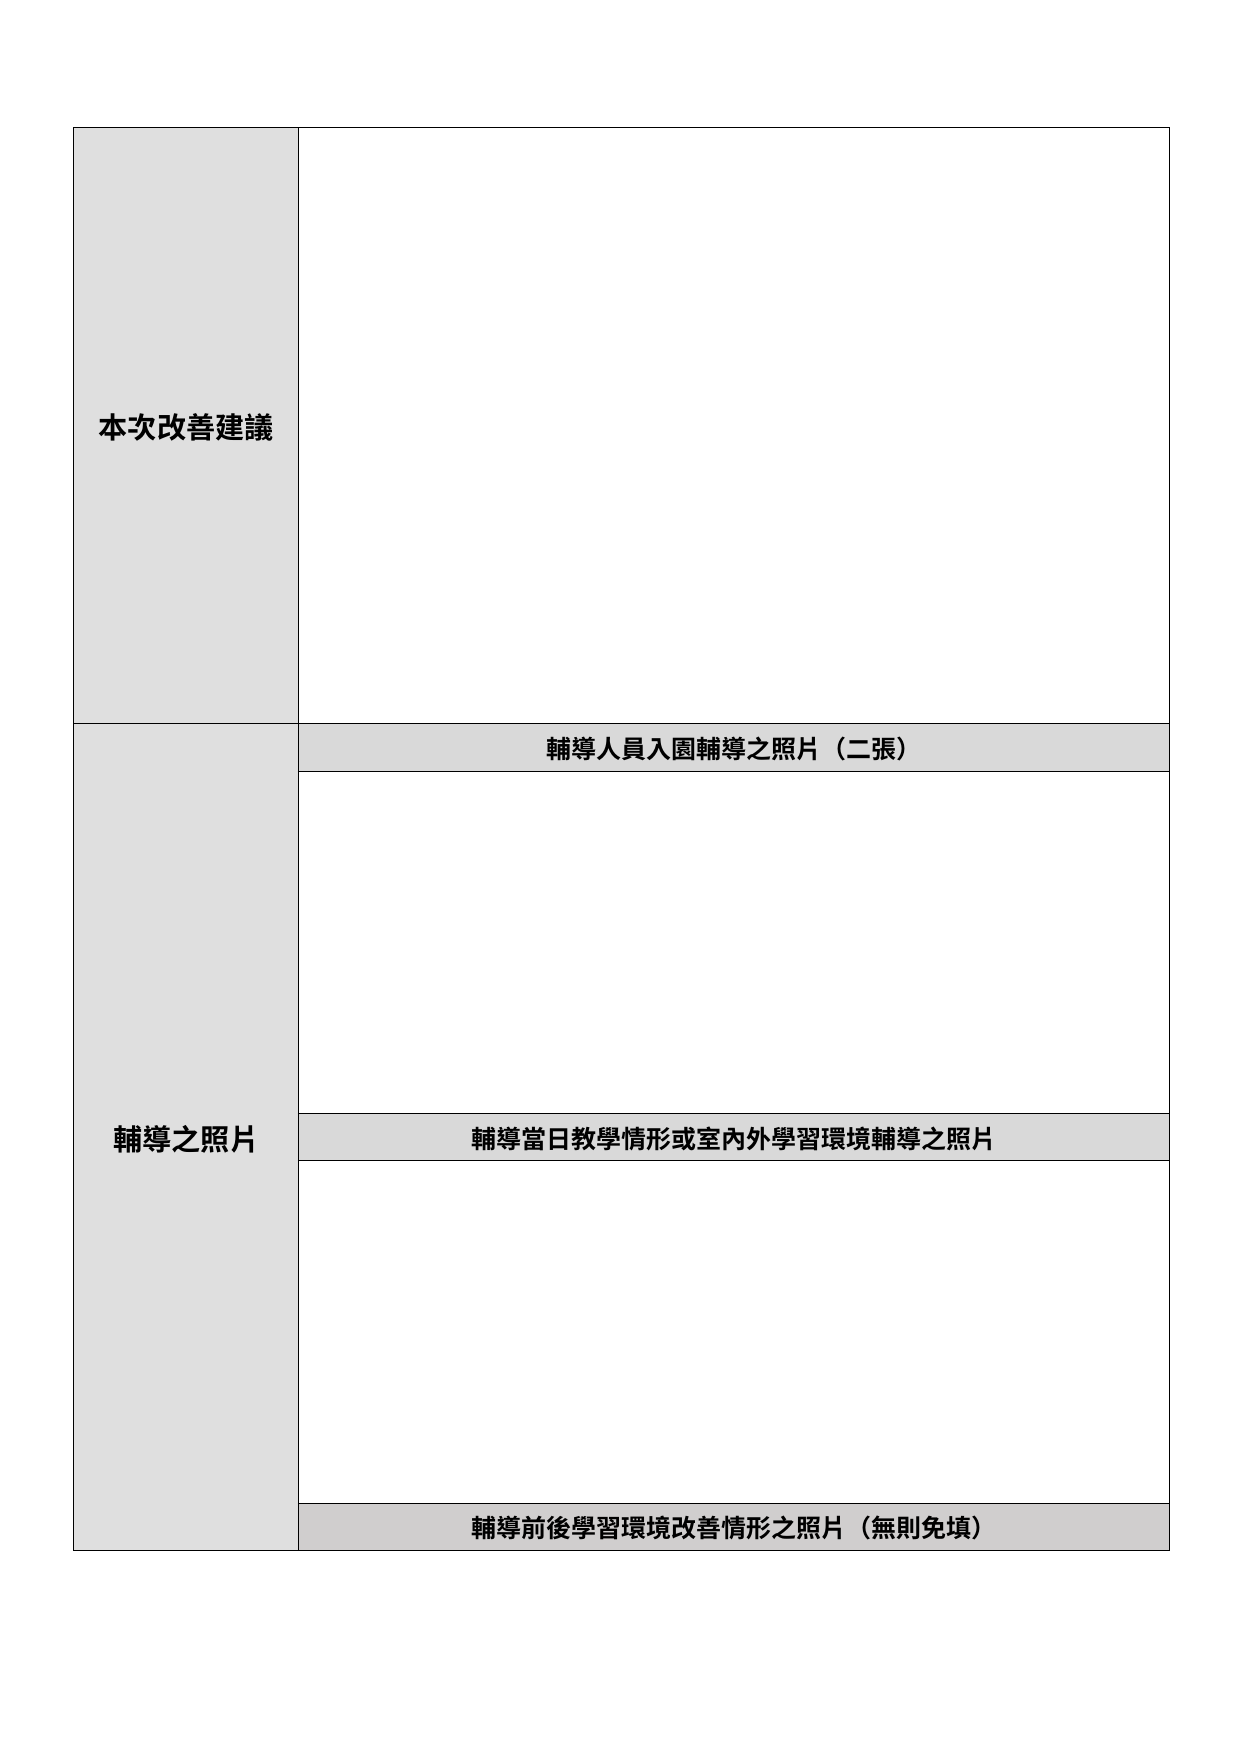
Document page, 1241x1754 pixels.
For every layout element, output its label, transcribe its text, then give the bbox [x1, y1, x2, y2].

table_cell 輔導前後學習環境改善情形之照片（無則免填） [299, 1504, 1169, 1550]
table_cell [299, 1161, 1169, 1503]
table_cell 輔導之照片 [74, 724, 298, 1550]
table_cell 輔導當日教學情形或室內外學習環境輔導之照片 [299, 1114, 1169, 1160]
table_cell [299, 128, 1169, 723]
table_cell 輔導人員入園輔導之照片（二張） [299, 724, 1169, 771]
table_cell 本次改善建議 [74, 128, 298, 723]
table_cell [299, 772, 1169, 1113]
